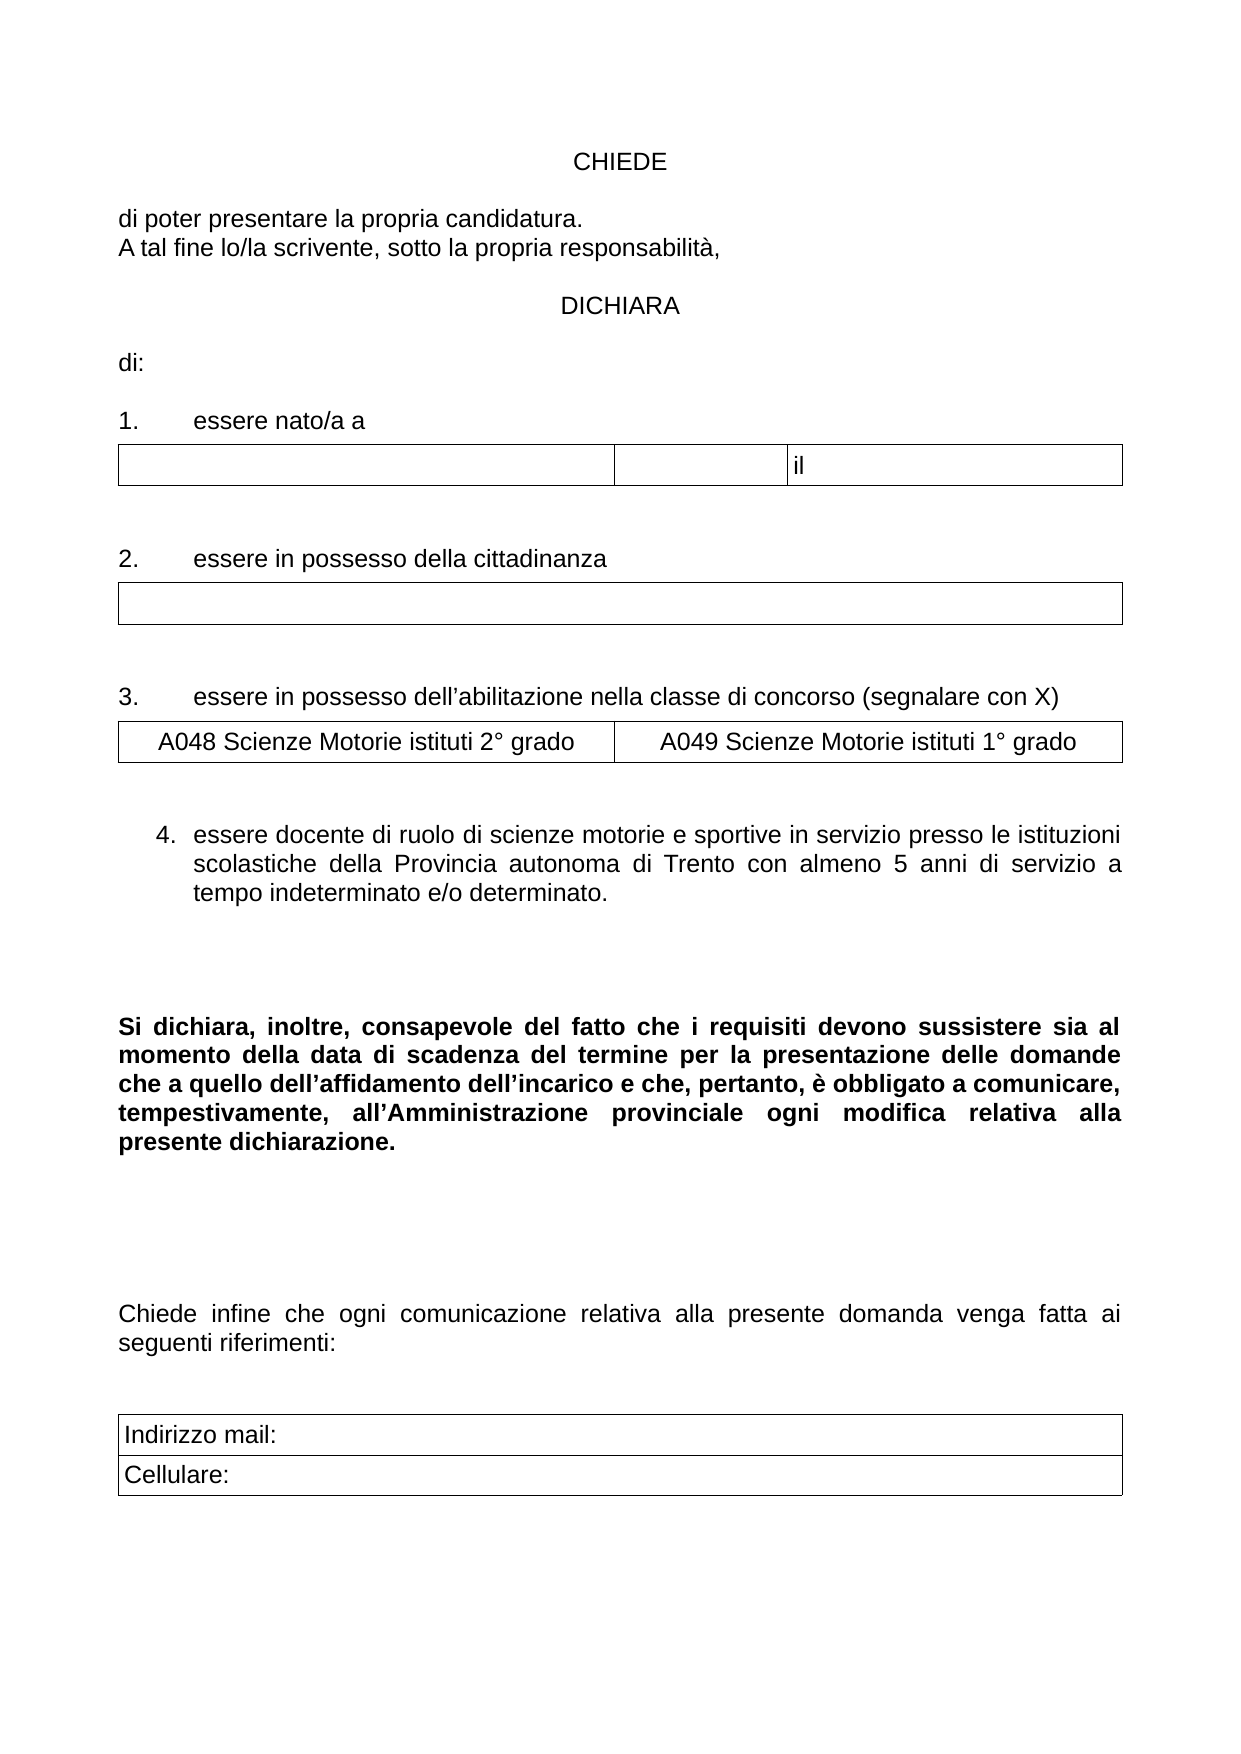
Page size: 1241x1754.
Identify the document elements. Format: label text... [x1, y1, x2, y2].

table_header A049 Scienze Motorie istituti 1° grado [615, 722, 1122, 762]
text di poter presentare la propria candidatura. [118, 204, 1122, 233]
table_header [119, 583, 1122, 623]
list essere in possesso della cittadinanza [118, 544, 1122, 573]
table_header [119, 445, 614, 485]
text A tal fine lo/la scrivente, sotto la propria responsabilità, [118, 233, 1122, 262]
list essere nato/a a [118, 406, 1122, 434]
text di: [118, 348, 1122, 377]
list essere in possesso dell’abilitazione nella classe di concorso (segnalare con X) [118, 682, 1122, 711]
text Si dichiara, inoltre, consapevole del fatto che i requisiti devono sussistere sia al momento della data di scadenza del termine per la presentazione delle domande che a quello dell’affidamento dell’incarico e che, pertanto, è obbligato a comunicare, tempestivamente, all’Amministrazione provinciale ogni modifica relativa alla presente dichiarazione. [118, 1012, 1122, 1155]
table_header il [788, 445, 1122, 485]
text DICHIARA [118, 291, 1122, 319]
text Chiede infine che ogni comunicazione relativa alla presente domanda venga fatta ai seguenti riferimenti: [118, 1299, 1122, 1357]
table_header A048 Scienze Motorie istituti 2° grado [119, 722, 614, 762]
table_cell Cellulare: [119, 1456, 1122, 1495]
text CHIEDE [118, 147, 1122, 176]
table_header [615, 445, 787, 485]
list essere docente di ruolo di scienze motorie e sportive in servizio presso le istituzioni scolastiche della Provincia autonoma di Trento con almeno 5 anni di servizio a tempo indeterminato e/o determinato. [156, 820, 1122, 907]
table_header Indirizzo mail: [119, 1415, 1122, 1454]
